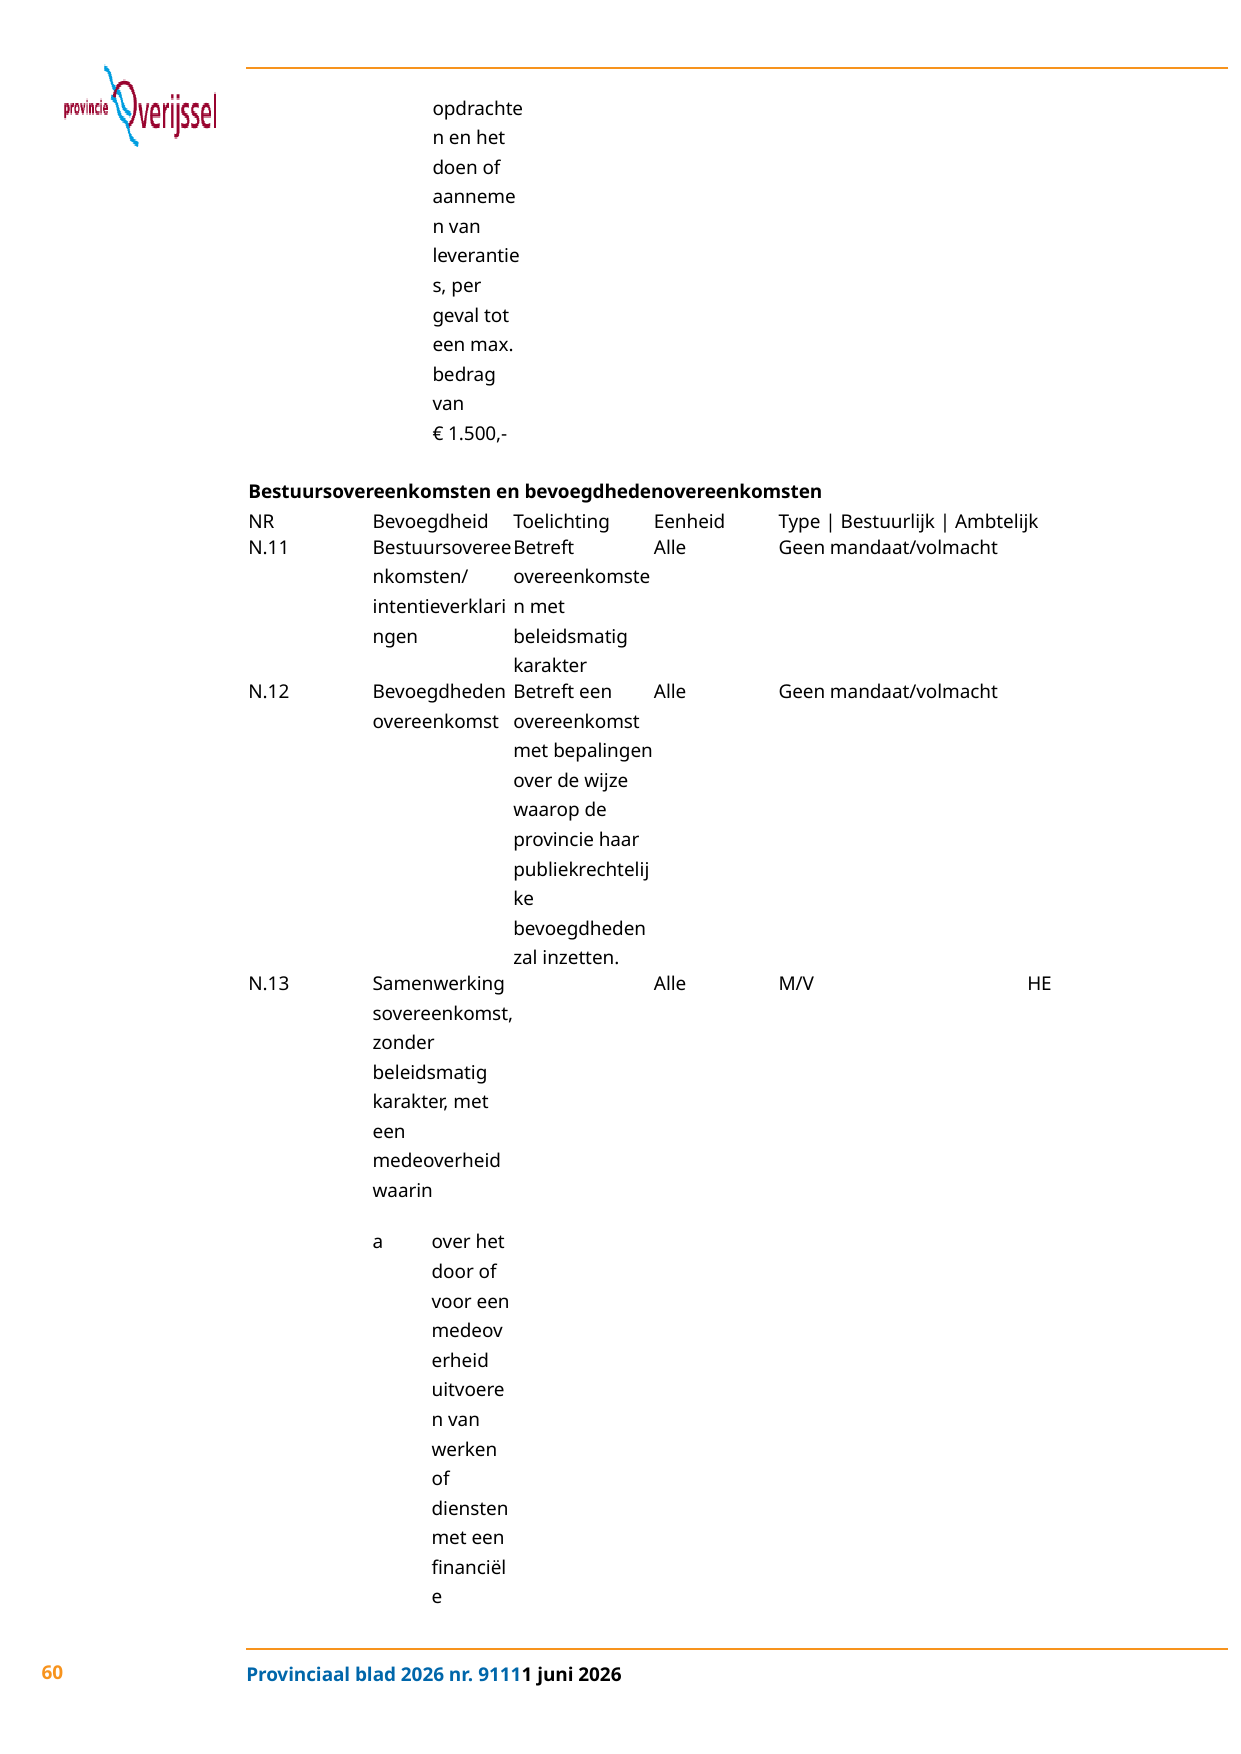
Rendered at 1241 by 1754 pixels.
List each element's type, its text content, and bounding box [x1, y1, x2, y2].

table_cell Betreft overeenkomsten met beleidsmatig karakter [513, 534, 654, 678]
table_cell Betreft een overeenkomst met bepalingen over de wijze waarop de provincie haar publiekrechtelijke bevoegdheden zal inzetten. [513, 678, 654, 970]
table_cell N.11 [248, 534, 372, 678]
table_cell [513, 970, 654, 1609]
table_cell [248, 95, 373, 446]
table_cell N.13 [248, 970, 372, 1609]
table_header NR [248, 509, 372, 534]
table_cell Geen mandaat/volmacht [778, 678, 1152, 970]
table_cell Bestuursovereenkomsten/ intentieverklaringen [373, 534, 513, 678]
table_cell Geen mandaat/volmacht [778, 534, 1152, 678]
table_header Bevoegdheid [373, 509, 513, 534]
text Bestuursovereenkomsten en bevoegdhedenovereenkomsten [248, 479, 1152, 504]
table_header Toelichting [513, 509, 654, 534]
table_header Type | Bestuurlijk | Ambtelijk [778, 509, 1152, 534]
table_cell M/V [778, 970, 903, 1609]
table_cell [526, 95, 651, 446]
table_cell HE [1027, 970, 1152, 1609]
table_cell Alle [654, 970, 778, 1609]
table_cell [651, 95, 776, 446]
table_cell [903, 970, 1027, 1609]
table_cell [1026, 95, 1152, 446]
table_header Eenheid [654, 509, 778, 534]
table_cell [901, 95, 1026, 446]
table_cell Bevoegdhedenovereenkomst [373, 678, 513, 970]
picture [41, 47, 231, 172]
table_cell Samenwerkingsovereenkomst, zonder beleidsmatig karakter, met een medeoverheid waarin afspraken worden vastgelegd: over het door of voor een medeoverheid uitvoeren van werken of diensten met een financiële component werken < € 1.000.000,- diensten < Europese aanbestedingsgrens; of op uitvoerend/operationeel niveau, zonder financiële component. [373, 970, 513, 1609]
table_cell [776, 95, 901, 446]
table_cell Alle [654, 678, 778, 970]
table_cell Alle [654, 534, 778, 678]
table_cell N.12 [248, 678, 372, 970]
table_cell Het aanschaffen van motorbrandstoffen; het laten verrichten van onderhoud en/of kleine reparaties, per geval tot een max. bedrag van € 3.500,-; het verstrekken van opdrachten en het doen of aannemen van leveranties, per geval tot een max. bedrag van € 1.500,- [373, 95, 526, 446]
